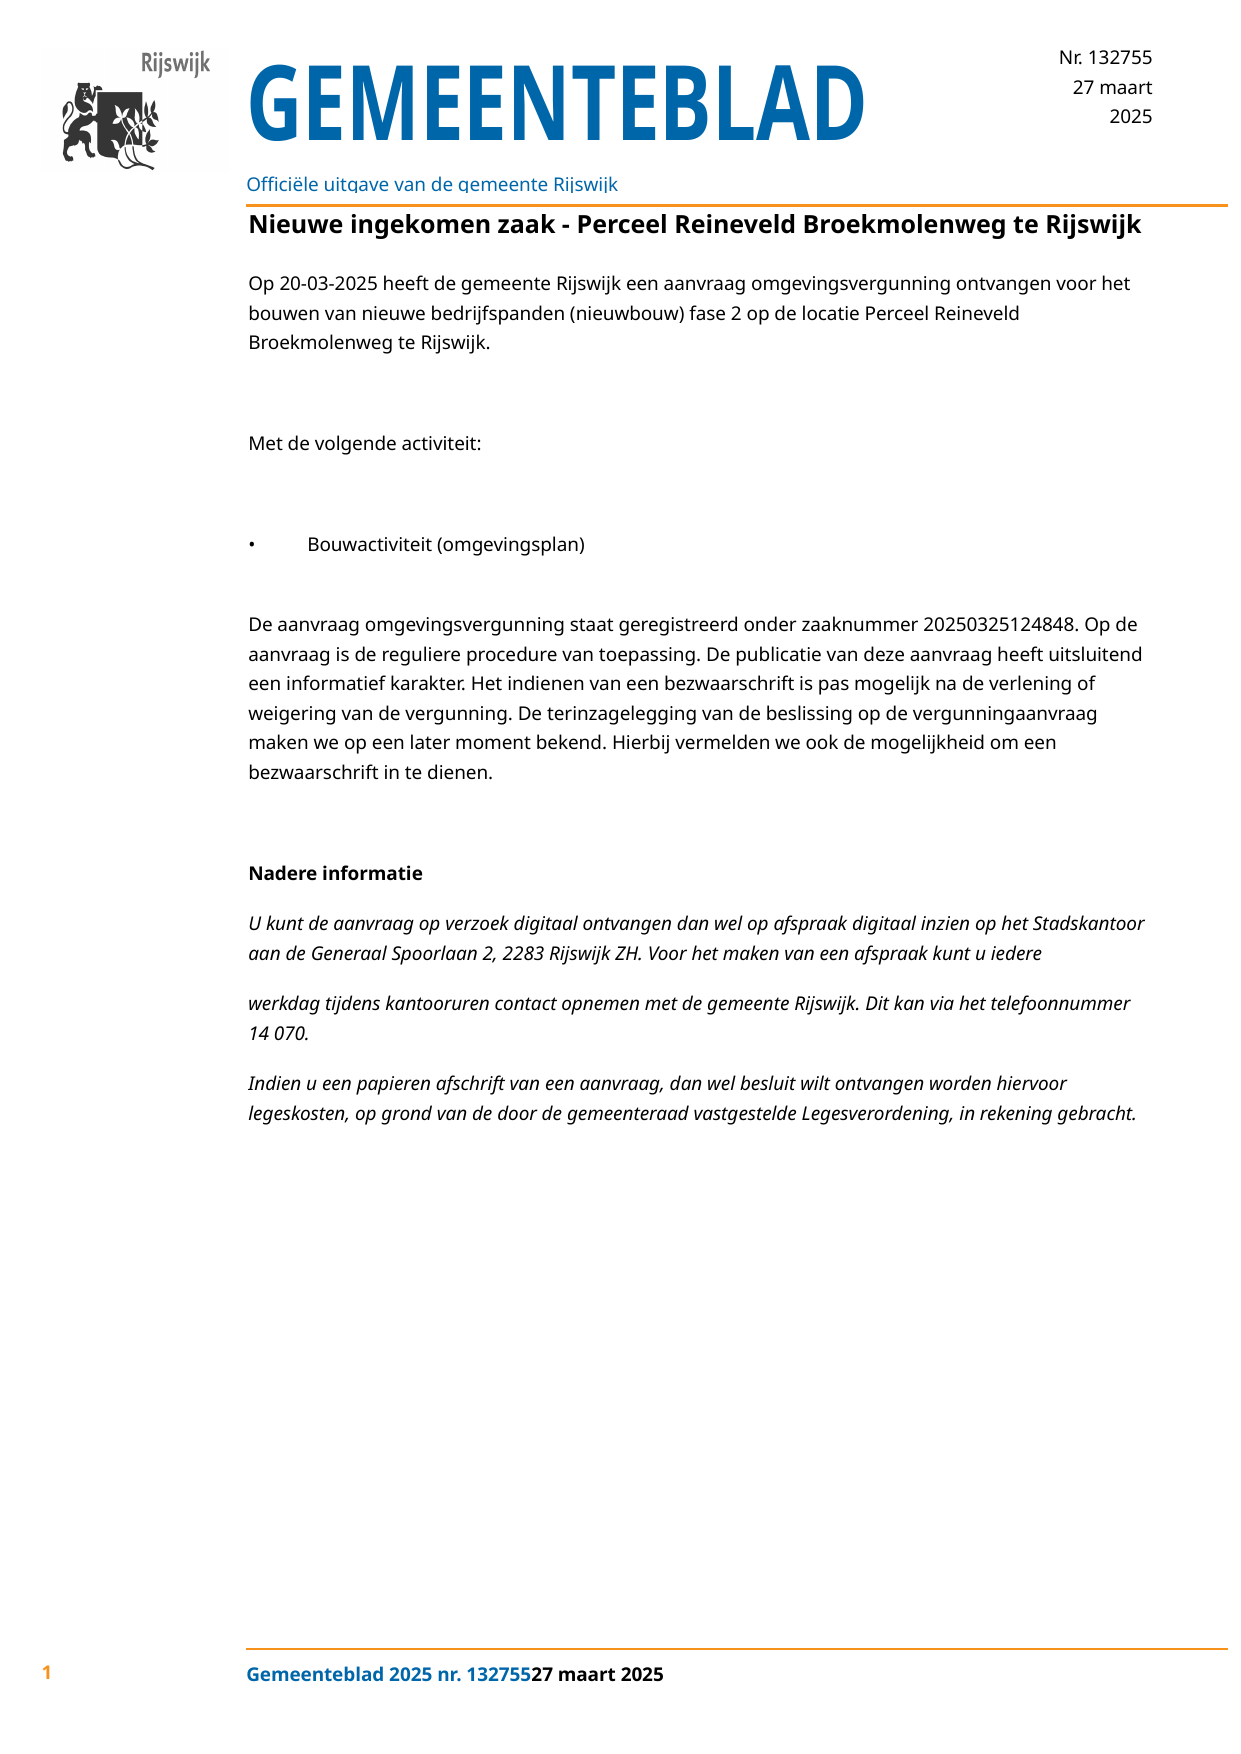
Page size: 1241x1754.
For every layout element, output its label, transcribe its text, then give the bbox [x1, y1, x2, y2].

text Nieuwe ingekomen zaak - Perceel Reineveld Broekmolenweg te Rijswijk [248, 207, 1152, 241]
text Nadere informatie [248, 860, 1152, 886]
list Bouwactiviteit (omgevingsplan) [248, 531, 1152, 557]
text Indien u een papieren afschrift van een aanvraag, dan wel besluit wilt ontvangen worden hiervoor legeskosten, op grond van de door de gemeenteraad vastgestelde Legesverordening, in rekening gebracht. [248, 1070, 1152, 1126]
text De aanvraag omgevingsvergunning staat geregistreerd onder zaaknummer 20250325124848. Op de aanvraag is de reguliere procedure van toepassing. De publicatie van deze aanvraag heeft uitsluitend een informatief karakter. Het indienen van een bezwaarschrift is pas mogelijk na de verlening of weigering van de vergunning. De terinzagelegging van de beslissing op de vergunningaanvraag maken we op een later moment bekend. Hierbij vermelden we ook de mogelijkheid om een bezwaarschrift in te dienen. [248, 611, 1152, 785]
text U kunt de aanvraag op verzoek digitaal ontvangen dan wel op afspraak digitaal inzien op het Stadskantoor aan de Generaal Spoorlaan 2, 2283 Rijswijk ZH. Voor het maken van een afspraak kunt u iedere [248, 910, 1152, 966]
text werkdag tijdens kantooruren contact opnemen met de gemeente Rijswijk. Dit kan via het telefoonnummer 14 070. [248, 990, 1152, 1046]
text Met de volgende activiteit: [248, 430, 1152, 456]
picture [41, 47, 231, 172]
text Op 20-03-2025 heeft de gemeente Rijswijk een aanvraag omgevingsvergunning ontvangen voor het bouwen van nieuwe bedrijfspanden (nieuwbouw) fase 2 op de locatie Perceel Reineveld Broekmolenweg te Rijswijk. [248, 270, 1152, 355]
